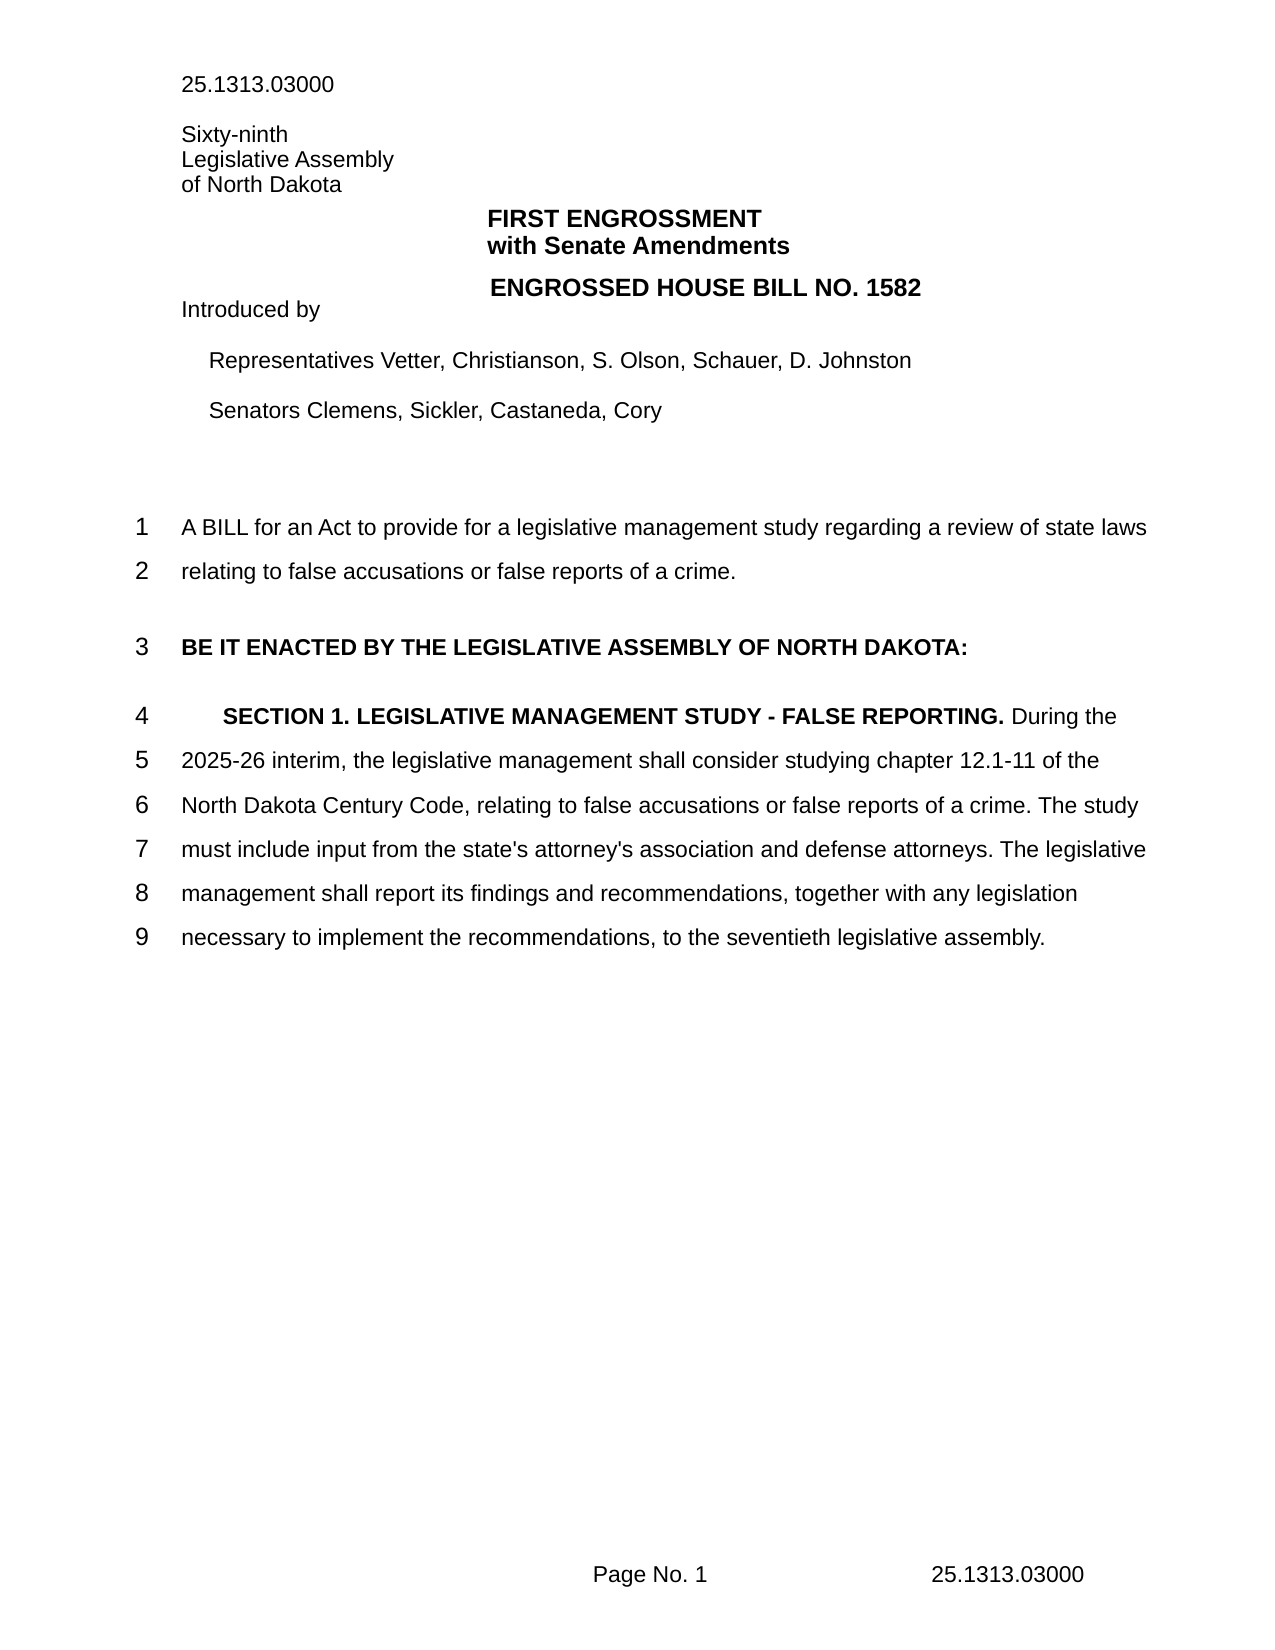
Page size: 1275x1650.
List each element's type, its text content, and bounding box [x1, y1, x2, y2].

text Sixty-ninth [181, 123, 1154, 148]
title ENGROSSED House BILL NO. 1582 [490, 272, 921, 301]
text Senators Clemens, Sickler, Castaneda, Cory [208, 400, 1154, 423]
text SECTION 1. LEGISLATIVE MANAGEMENT STUDY - FALSE REPORTING. During the 2025-26 interim, the legislative management shall consider studying chapter 12.1‑11 of the North Dakota Century Code, relating to false accusations or false reports of a crime. The study must include input from the state's attorney's association and defense attorneys. The legislative management shall report its findings and recommendations, together with any legislation necessary to implement the recommendations, to the seventieth legislative assembly. [181, 689, 1154, 955]
text Introduced by [181, 298, 1154, 323]
text Representatives Vetter, Christianson, S. Olson, Schauer, D. Johnston [208, 350, 1154, 373]
title A BILL for an Act to provide for a legislative management study regarding a review of state laws relating to false accusations or false reports of a crime. [181, 500, 1154, 588]
title with Senate Amendments [487, 233, 790, 260]
text BE IT ENACTED BY THE LEGISLATIVE ASSEMBLY OF NORTH DAKOTA: [181, 620, 1154, 664]
text of North Dakota [181, 173, 1154, 198]
title FIRST ENGROSSMENT [487, 206, 790, 233]
text Legislative Assembly [181, 148, 1154, 173]
text 25.1313.03000 [181, 73, 1154, 98]
